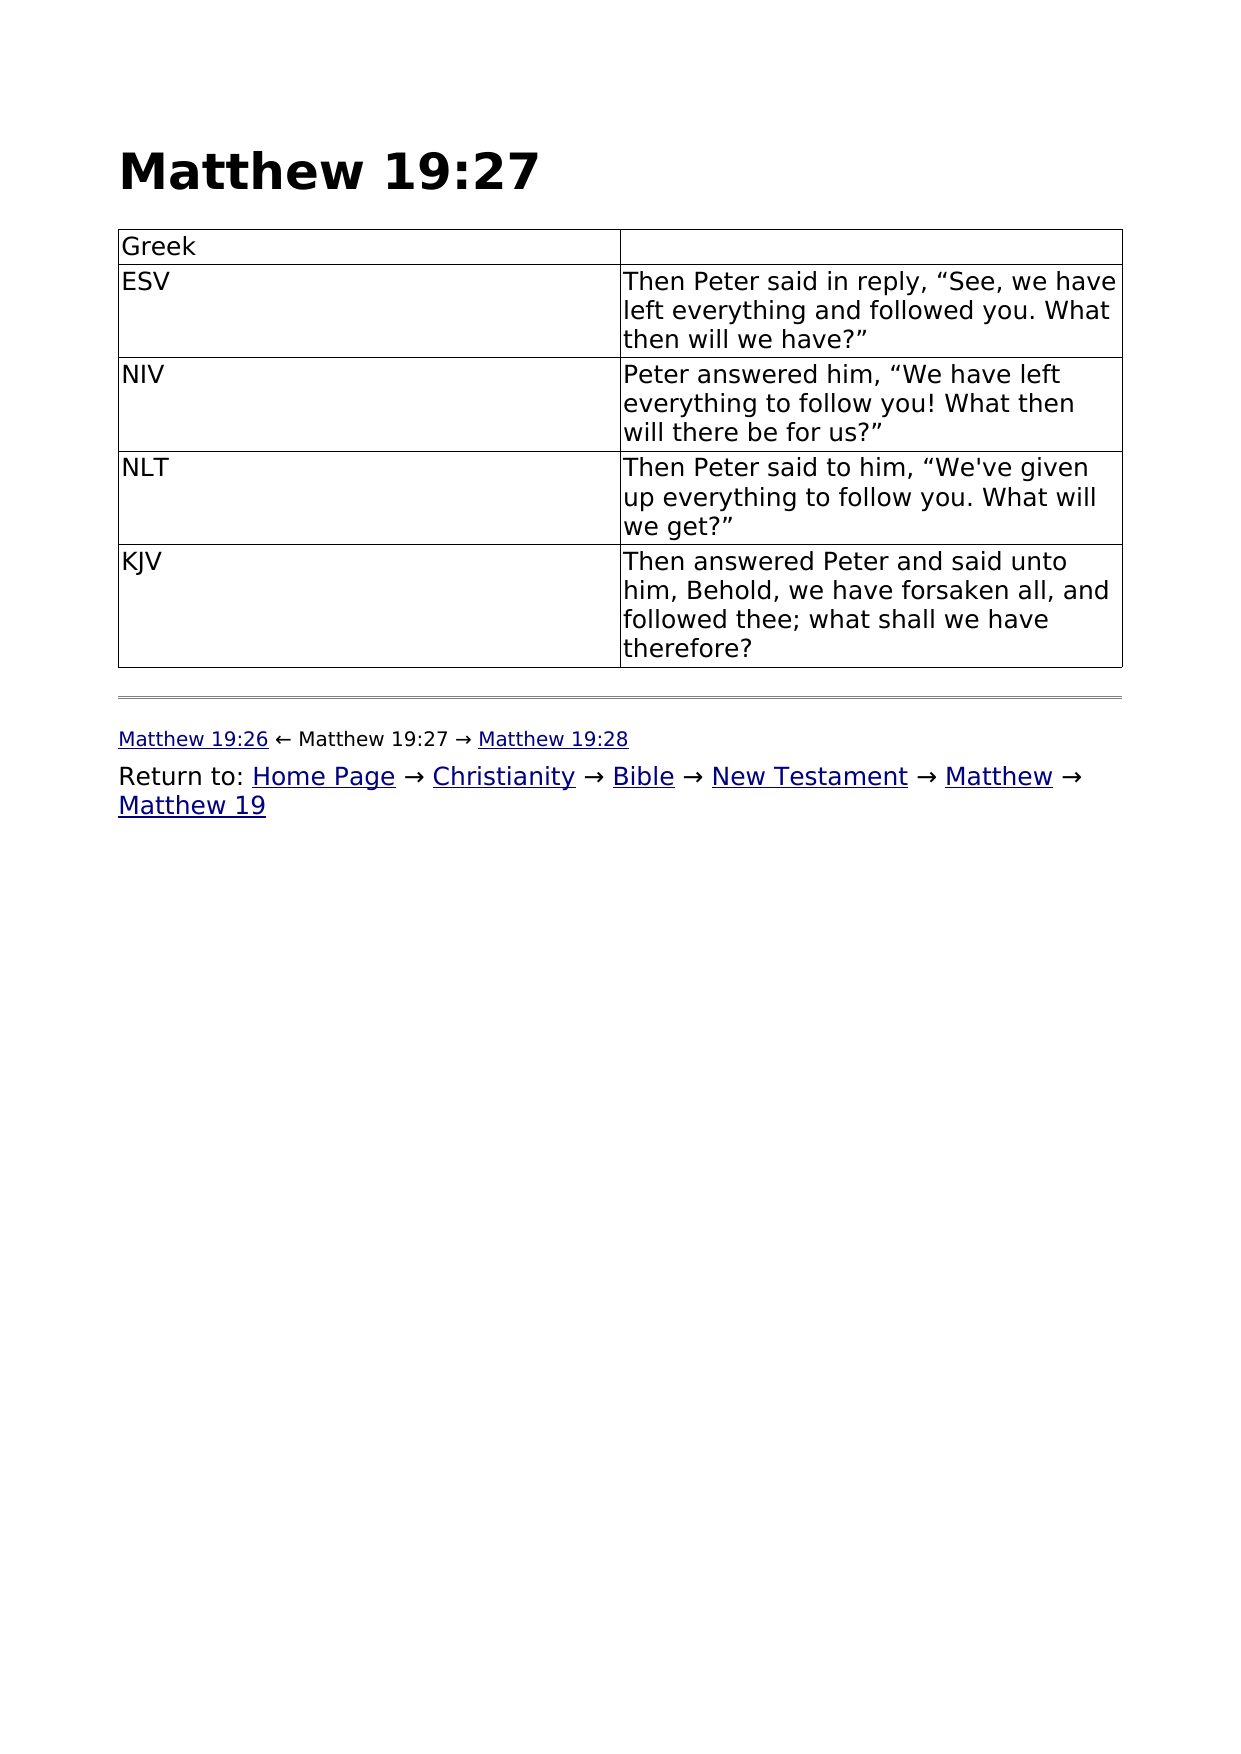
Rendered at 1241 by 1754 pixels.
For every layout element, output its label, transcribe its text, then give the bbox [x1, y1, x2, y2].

text Matthew 19:26 ← Matthew 19:27 → Matthew 19:28 [118, 728, 1122, 762]
text Return to: Home Page → Christianity → Bible → New Testament → Matthew → Matthew 19 [118, 762, 1122, 820]
table_cell ESV [119, 265, 620, 357]
table_cell Peter answered him, “We have left everything to follow you! What then will there be for us?” [621, 358, 1122, 451]
table_cell Then answered Peter and said unto him, Behold, we have forsaken all, and followed thee; what shall we have therefore? [621, 545, 1122, 667]
table_header Greek [119, 230, 620, 264]
subtitle Matthew 19:27 [118, 143, 1122, 201]
table_cell NIV [119, 358, 620, 451]
table_cell NLT [119, 452, 620, 544]
table_header [621, 230, 1122, 264]
table_cell Then Peter said to him, “We've given up everything to follow you. What will we get?” [621, 452, 1122, 544]
table_cell Then Peter said in reply, “See, we have left everything and followed you. What then will we have?” [621, 265, 1122, 357]
table_cell KJV [119, 545, 620, 667]
